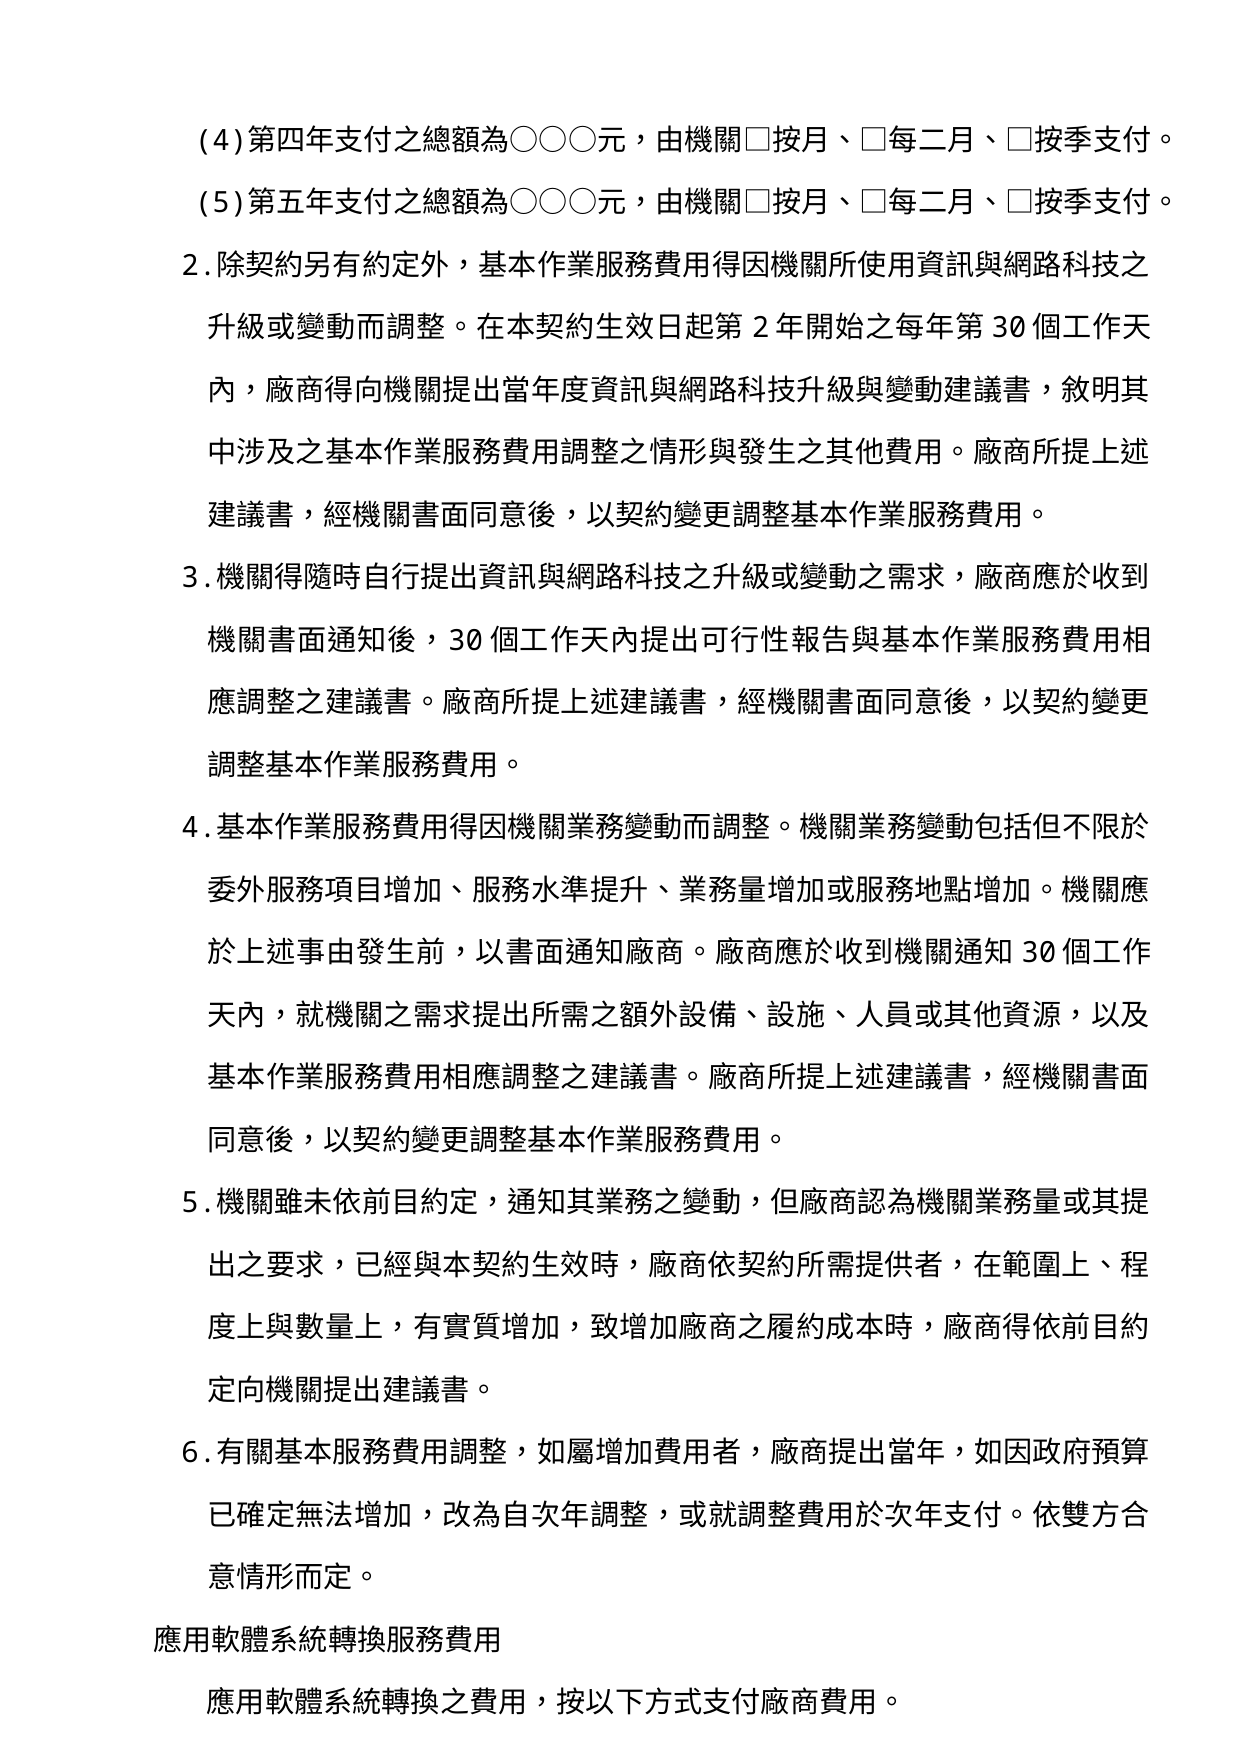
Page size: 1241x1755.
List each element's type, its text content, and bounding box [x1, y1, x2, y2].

text (5)第五年支付之總額為○○○元，由機關□按月、□每二月、□按季支付。 [194, 158, 1152, 221]
text 應用軟體系統轉換之費用，按以下方式支付廠商費用。 [206, 1658, 1152, 1721]
text 5.機關雖未依前目約定，通知其業務之變動，但廠商認為機關業務量或其提出之要求，已經與本契約生效時，廠商依契約所需提供者，在範圍上、程度上與數量上，有實質增加，致增加廠商之履約成本時，廠商得依前目約定向機關提出建議書。 [181, 1158, 1152, 1408]
text (4)第四年支付之總額為○○○元，由機關□按月、□每二月、□按季支付。 [194, 96, 1152, 158]
text 6.有關基本服務費用調整，如屬增加費用者，廠商提出當年，如因政府預算已確定無法增加，改為自次年調整，或就調整費用於次年支付。依雙方合意情形而定。 [181, 1408, 1152, 1596]
text 3.機關得隨時自行提出資訊與網路科技之升級或變動之需求，廠商應於收到機關書面通知後，30個工作天內提出可行性報告與基本作業服務費用相應調整之建議書。廠商所提上述建議書，經機關書面同意後，以契約變更調整基本作業服務費用。 [181, 533, 1152, 783]
list 應用軟體系統轉換服務費用 [153, 1596, 1152, 1658]
text 4.基本作業服務費用得因機關業務變動而調整。機關業務變動包括但不限於委外服務項目增加、服務水準提升、業務量增加或服務地點增加。機關應於上述事由發生前，以書面通知廠商。廠商應於收到機關通知30個工作天內，就機關之需求提出所需之額外設備、設施、人員或其他資源，以及基本作業服務費用相應調整之建議書。廠商所提上述建議書，經機關書面同意後，以契約變更調整基本作業服務費用。 [181, 783, 1152, 1158]
text 2.除契約另有約定外，基本作業服務費用得因機關所使用資訊與網路科技之升級或變動而調整。在本契約生效日起第2年開始之每年第30個工作天內，廠商得向機關提出當年度資訊與網路科技升級與變動建議書，敘明其中涉及之基本作業服務費用調整之情形與發生之其他費用。廠商所提上述建議書，經機關書面同意後，以契約變更調整基本作業服務費用。 [181, 221, 1152, 533]
